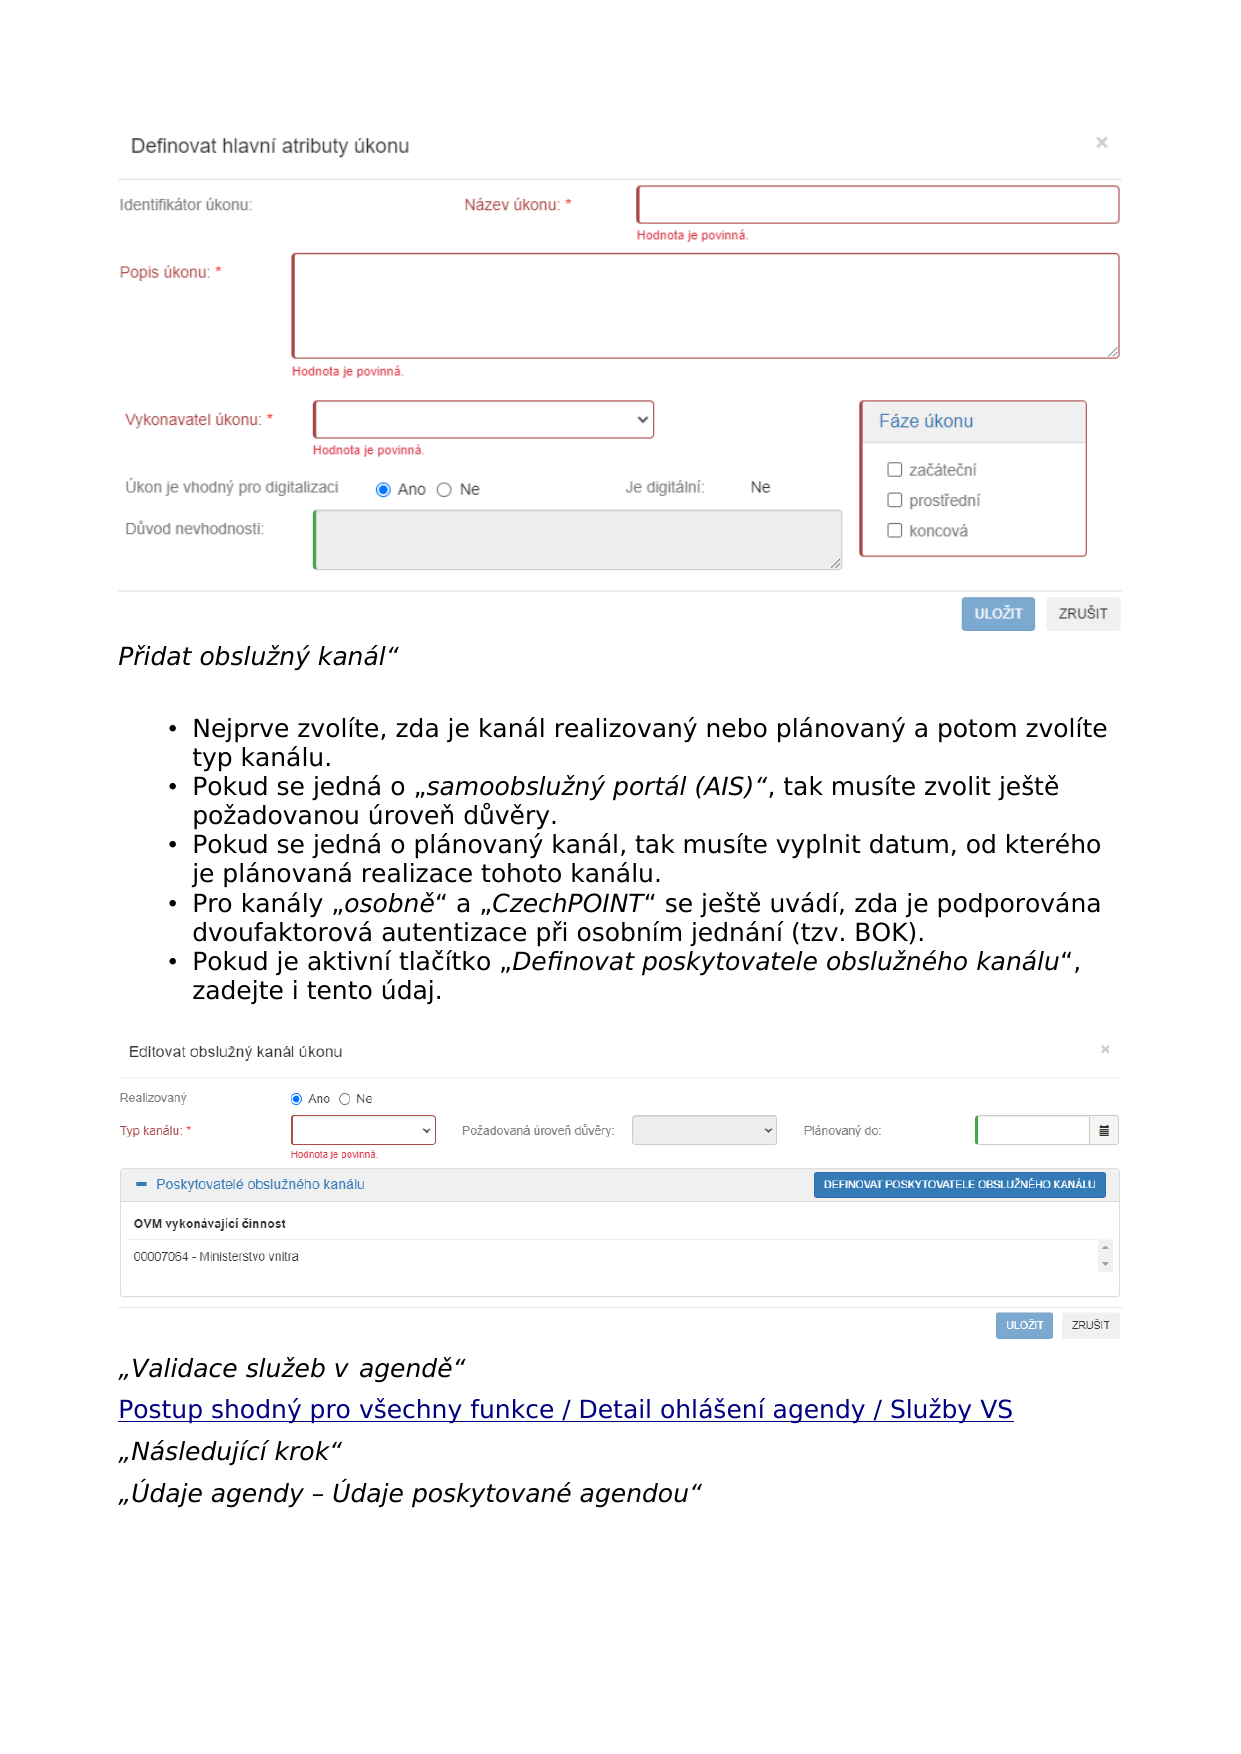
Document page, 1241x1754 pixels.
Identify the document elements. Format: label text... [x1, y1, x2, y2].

list Pokud je aktivní tlačítko „Definovat poskytovatele obslužného kanálu“, zadejte i tento údaj. [177, 947, 1122, 1005]
text Postup shodný pro všechny funkce / Detail ohlášení agendy / Služby VS [118, 1396, 1122, 1425]
picture [118, 1035, 1123, 1342]
list Pro kanály „osobně“ a „CzechPOINT“ se ještě uvádí, zda je podporována dvoufaktorová autentizace při osobním jednání (tzv. BOK). [177, 889, 1122, 947]
text „Následující krok“ [118, 1437, 1122, 1466]
list Pokud se jedná o „samoobslužný portál (AIS)“, tak musíte zvolit ještě požadovanou úroveň důvěry. [177, 772, 1122, 830]
text „Údaje agendy – Údaje poskytované agendou“ [118, 1479, 1122, 1508]
text Přidat obslužný kanál“ [118, 643, 1122, 672]
list Nejprve zvolíte, zda je kanál realizovaný nebo plánovaný a potom zvolíte typ kanálu. [177, 714, 1122, 772]
text „Validace služeb v agendě“ [118, 1354, 1122, 1383]
picture [118, 118, 1123, 631]
list Pokud se jedná o plánovaný kanál, tak musíte vyplnit datum, od kterého je plánovaná realizace tohoto kanálu. [177, 830, 1122, 889]
